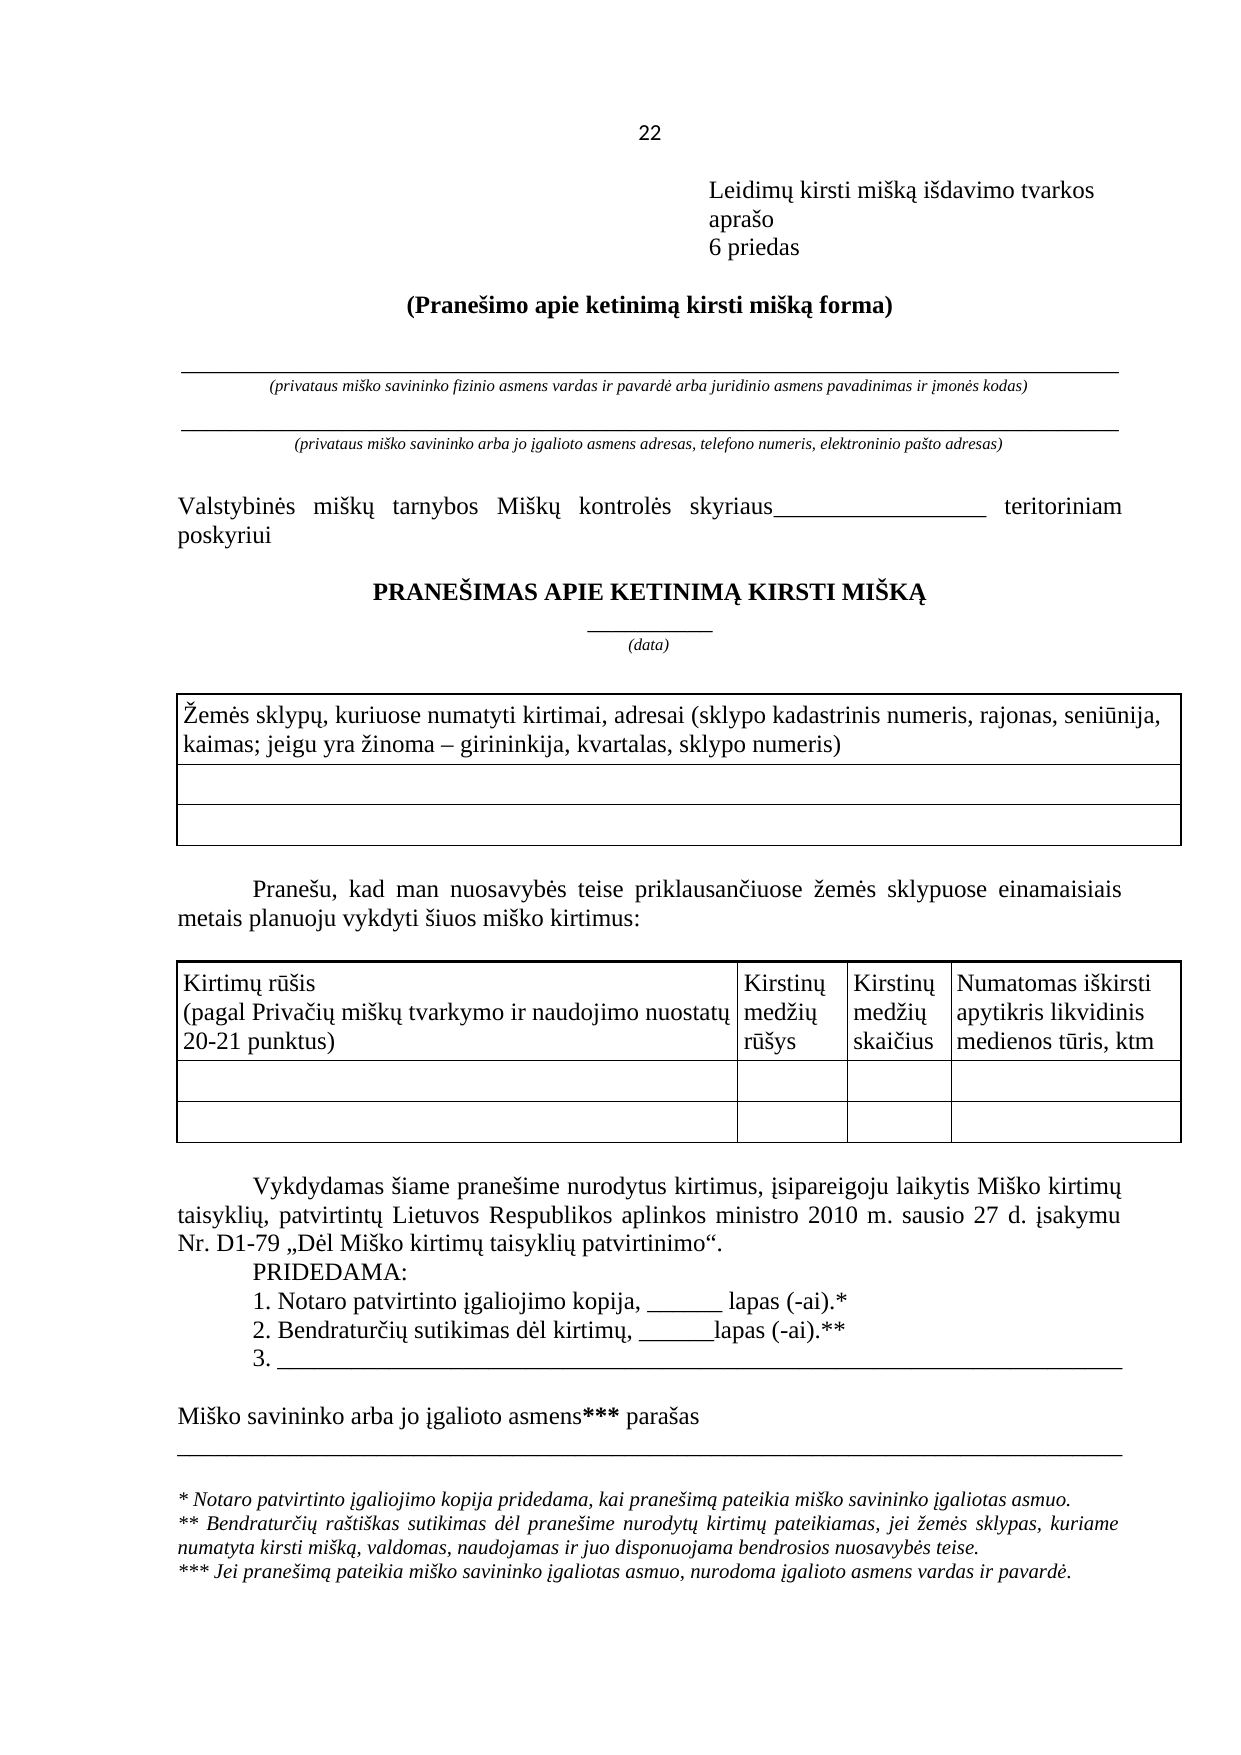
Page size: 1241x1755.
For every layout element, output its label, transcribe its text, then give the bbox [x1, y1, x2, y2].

text * Notaro patvirtinto įgaliojimo kopija pridedama, kai pranešimą pateikia miško savininko įgaliotas asmuo. [177, 1487, 1122, 1511]
text PRIDEDAMA: [177, 1257, 1122, 1286]
table_header Numatomas iškirsti apytikris likvidinis medienos tūris, ktm [952, 963, 1180, 1060]
text Pranešu, kad man nuosavybės teise priklausančiuose žemės sklypuose einamaisiais metais planuoju vykdyti šiuos miško kirtimus: [177, 874, 1122, 932]
text ** Bendraturčių raštiškas sutikimas dėl pranešime nurodytų kirtimų pateikiamas, jei žemės sklypas, kuriame numatyta kirsti mišką, valdomas, naudojamas ir juo disponuojama bendrosios nuosavybės teise. [177, 1511, 1122, 1559]
table_cell [178, 1102, 737, 1142]
text *** Jei pranešimą pateikia miško savininko įgaliotas asmuo, nurodoma įgalioto asmens vardas ir pavardė. [177, 1559, 1122, 1583]
table_cell [178, 765, 1180, 804]
table_header Kirstinų medžių skaičius [848, 963, 951, 1060]
text 2. Bendraturčių sutikimas dėl kirtimų, ______lapas (-ai).** [177, 1315, 1122, 1343]
text (privataus miško savininko fizinio asmens vardas ir pavardė arba juridinio asmens pavadinimas ir įmonės kodas) [177, 376, 1122, 405]
text 3. [177, 1343, 1122, 1372]
table_header Žemės sklypų, kuriuose numatyti kirtimai, adresai (sklypo kadastrinis numeris, rajonas, seniūnija, kaimas; jeigu yra žinoma – girininkija, kvartalas, sklypo numeris) [178, 695, 1180, 763]
table_cell [738, 1061, 847, 1101]
table_cell [848, 1102, 951, 1142]
text Leidimų kirsti mišką išdavimo tvarkos aprašo [709, 175, 1122, 232]
table_cell [178, 805, 1180, 845]
text 6 priedas [709, 232, 1122, 261]
text ___________________________________________________________________________ [177, 347, 1122, 376]
text (data) [177, 635, 1122, 664]
table_cell [738, 1102, 847, 1142]
text 1. Notaro patvirtinto įgaliojimo kopija, ______ lapas (-ai).* [177, 1286, 1122, 1315]
text (privataus miško savininko arba jo įgalioto asmens adresas, telefono numeris, elektroninio pašto adresas) [177, 434, 1122, 462]
text (Pranešimo apie ketinimą kirsti mišką forma) [177, 290, 1122, 319]
table_cell [952, 1061, 1180, 1101]
table_cell [178, 1061, 737, 1101]
text PRANEŠIMAS APIE KETINIMĄ KIRSTI MIŠKĄ [177, 577, 1122, 606]
text ___________________________________________________________________________ [177, 405, 1122, 434]
table_header Kirtimų rūšis (pagal Privačių miškų tvarkymo ir naudojimo nuostatų 20-21 punktus) [178, 963, 737, 1060]
text Miško savininko arba jo įgalioto asmens*** parašas [177, 1401, 1122, 1430]
table_cell [848, 1061, 951, 1101]
text Valstybinės miškų tarnybos Miškų kontrolės skyriaus_________________ teritoriniam poskyriui [177, 491, 1122, 549]
table_header Kirstinų medžių rūšys [738, 963, 847, 1060]
table_cell [952, 1102, 1180, 1142]
text __________ [177, 606, 1122, 635]
text Vykdydamas šiame pranešime nurodytus kirtimus, įsipareigoju laikytis Miško kirtimų taisyklių, patvirtintų Lietuvos Respublikos aplinkos ministro 2010 m. sausio 27 d. įsakymu Nr. D1-79 „Dėl Miško kirtimų taisyklių patvirtinimo“. [177, 1171, 1122, 1257]
